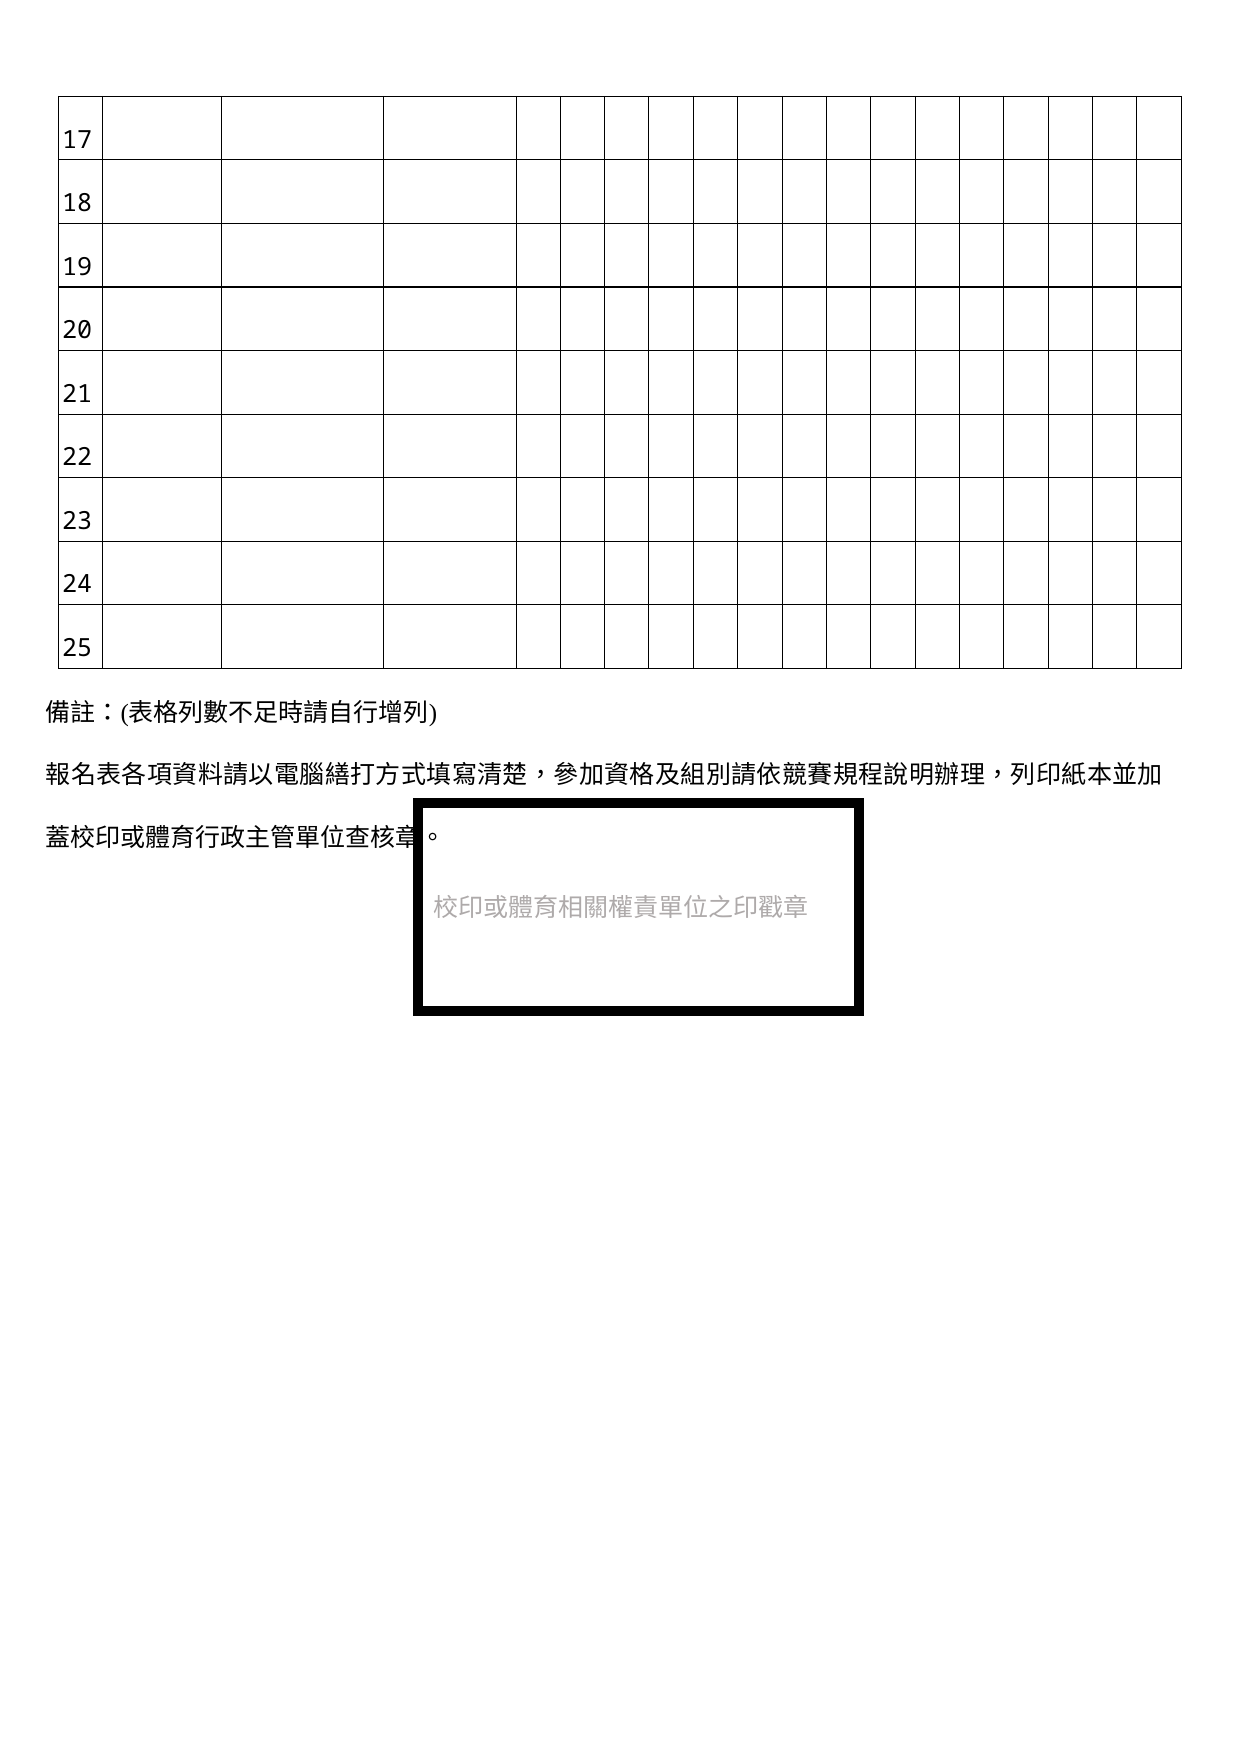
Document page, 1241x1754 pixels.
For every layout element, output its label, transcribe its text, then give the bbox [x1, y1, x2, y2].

table_cell [916, 288, 959, 350]
table_cell [1093, 478, 1136, 541]
table_cell [694, 288, 737, 350]
table_cell [222, 160, 383, 223]
table_cell [103, 288, 221, 350]
table_cell [1004, 288, 1048, 350]
table_cell [649, 478, 693, 541]
table_cell [517, 288, 560, 350]
table_cell [384, 97, 516, 159]
table_cell [916, 478, 959, 541]
table_cell [738, 288, 782, 350]
table_cell [561, 478, 604, 541]
table_cell [222, 288, 383, 350]
table_cell 17 [59, 97, 102, 159]
table_cell [1093, 415, 1136, 477]
table_cell [561, 97, 604, 159]
table_cell [1093, 288, 1136, 350]
table_cell [384, 478, 516, 541]
table_cell [561, 542, 604, 604]
table_cell [916, 160, 959, 223]
table_cell [1137, 351, 1181, 413]
table_cell [1049, 542, 1092, 604]
table_cell [605, 605, 648, 668]
table_cell [222, 351, 383, 413]
table_cell [783, 160, 826, 223]
table_cell [1049, 605, 1092, 668]
table_cell [871, 542, 915, 604]
table_cell [827, 542, 870, 604]
table_cell [871, 478, 915, 541]
table_cell [960, 224, 1003, 286]
table_cell [517, 478, 560, 541]
table_cell [694, 605, 737, 668]
table_cell [916, 224, 959, 286]
table_cell [827, 605, 870, 668]
table_cell [871, 97, 915, 159]
table_cell [605, 542, 648, 604]
table_cell [1137, 224, 1181, 286]
table_cell [694, 478, 737, 541]
table_cell [871, 160, 915, 223]
text 備註：(表格列數不足時請自行增列) [45, 669, 1165, 731]
table_cell [605, 97, 648, 159]
table_cell [827, 351, 870, 413]
table_cell [783, 478, 826, 541]
table_cell [694, 160, 737, 223]
table_cell [1137, 605, 1181, 668]
text 報名表各項資料請以電腦繕打方式填寫清楚，參加資格及組別請依競賽規程說明辦理，列印紙本並加蓋校印或體育行政主管單位查核章。 [45, 731, 1165, 856]
table_cell [960, 605, 1003, 668]
table_cell [1049, 160, 1092, 223]
table_cell 24 [59, 542, 102, 604]
table_cell [649, 288, 693, 350]
table_cell [871, 351, 915, 413]
table_cell [783, 415, 826, 477]
table_cell [1004, 415, 1048, 477]
table_cell [916, 351, 959, 413]
table_cell [1004, 224, 1048, 286]
table_cell [960, 415, 1003, 477]
table_cell [1049, 351, 1092, 413]
table_cell [1093, 160, 1136, 223]
table_cell [916, 605, 959, 668]
table_cell [960, 97, 1003, 159]
table_cell 20 [59, 288, 102, 350]
table_cell [384, 542, 516, 604]
table_cell [1137, 97, 1181, 159]
table_cell [103, 605, 221, 668]
table_cell [561, 288, 604, 350]
table_cell [827, 97, 870, 159]
table_cell [649, 160, 693, 223]
table_cell [222, 97, 383, 159]
table_cell [384, 288, 516, 350]
table_cell [960, 351, 1003, 413]
table_cell 19 [59, 224, 102, 286]
table_cell [1137, 542, 1181, 604]
table_cell [605, 288, 648, 350]
table_cell 18 [59, 160, 102, 223]
table_cell [783, 542, 826, 604]
table_cell [103, 415, 221, 477]
table_cell [649, 97, 693, 159]
table_cell [384, 160, 516, 223]
table_cell [384, 224, 516, 286]
table_cell [649, 605, 693, 668]
table_cell [605, 160, 648, 223]
table_cell [1049, 415, 1092, 477]
table_cell [1137, 478, 1181, 541]
table_cell [738, 160, 782, 223]
table_cell [871, 224, 915, 286]
table_cell [871, 288, 915, 350]
table_cell [916, 542, 959, 604]
table_cell [1137, 160, 1181, 223]
table_cell [916, 415, 959, 477]
table_cell [960, 478, 1003, 541]
table_cell [871, 605, 915, 668]
table_cell [561, 605, 604, 668]
table_cell [1093, 224, 1136, 286]
table_cell [605, 224, 648, 286]
table_cell [384, 605, 516, 668]
table_cell [222, 605, 383, 668]
table_cell [738, 351, 782, 413]
table_cell [738, 605, 782, 668]
table_cell [960, 288, 1003, 350]
table_cell [605, 478, 648, 541]
table_cell [827, 288, 870, 350]
table_cell [694, 542, 737, 604]
table_cell [103, 351, 221, 413]
table_cell [649, 351, 693, 413]
table_cell [783, 288, 826, 350]
table_cell [517, 542, 560, 604]
table_cell [384, 415, 516, 477]
table_cell [916, 97, 959, 159]
table_cell [561, 160, 604, 223]
table_cell 23 [59, 478, 102, 541]
table_cell [649, 415, 693, 477]
table_cell [605, 415, 648, 477]
table_cell [783, 97, 826, 159]
table_cell [1004, 478, 1048, 541]
table_cell [1049, 97, 1092, 159]
table_cell [1049, 478, 1092, 541]
table_cell [783, 605, 826, 668]
table_cell [561, 351, 604, 413]
table_cell [738, 224, 782, 286]
table_cell 22 [59, 415, 102, 477]
table_cell [605, 351, 648, 413]
table_cell [103, 97, 221, 159]
table_cell [517, 97, 560, 159]
table_cell [1137, 288, 1181, 350]
table_cell 25 [59, 605, 102, 668]
table_cell [1004, 605, 1048, 668]
table_cell [517, 351, 560, 413]
table_cell [1004, 97, 1048, 159]
table_cell [827, 160, 870, 223]
table_cell [1004, 542, 1048, 604]
table_cell [827, 478, 870, 541]
table_cell [1137, 415, 1181, 477]
table_cell 21 [59, 351, 102, 413]
table_cell [1093, 542, 1136, 604]
table_cell [783, 351, 826, 413]
table_cell [649, 542, 693, 604]
table_cell [517, 224, 560, 286]
table_cell [517, 415, 560, 477]
table_cell [222, 415, 383, 477]
table_cell [783, 224, 826, 286]
table_cell [1004, 160, 1048, 223]
table_cell [649, 224, 693, 286]
table_cell [827, 415, 870, 477]
table_cell [738, 478, 782, 541]
table_cell [694, 97, 737, 159]
table_cell [1093, 97, 1136, 159]
table_cell [1004, 351, 1048, 413]
table_cell [1049, 224, 1092, 286]
table_cell [871, 415, 915, 477]
table_cell [738, 97, 782, 159]
table_cell [103, 224, 221, 286]
table_cell [103, 478, 221, 541]
table_cell [561, 224, 604, 286]
table_cell [517, 160, 560, 223]
table_cell [222, 542, 383, 604]
table_cell [222, 478, 383, 541]
table_cell [738, 542, 782, 604]
table_cell [1093, 605, 1136, 668]
table_cell [694, 351, 737, 413]
table_cell [1093, 351, 1136, 413]
table_cell [103, 542, 221, 604]
table_cell [960, 160, 1003, 223]
table_cell [561, 415, 604, 477]
table_cell [694, 415, 737, 477]
table_cell [960, 542, 1003, 604]
table_cell [827, 224, 870, 286]
table_cell [738, 415, 782, 477]
table_cell [103, 160, 221, 223]
table_cell [694, 224, 737, 286]
table_cell [517, 605, 560, 668]
table_cell [1049, 288, 1092, 350]
table_cell [222, 224, 383, 286]
table_cell [384, 351, 516, 413]
